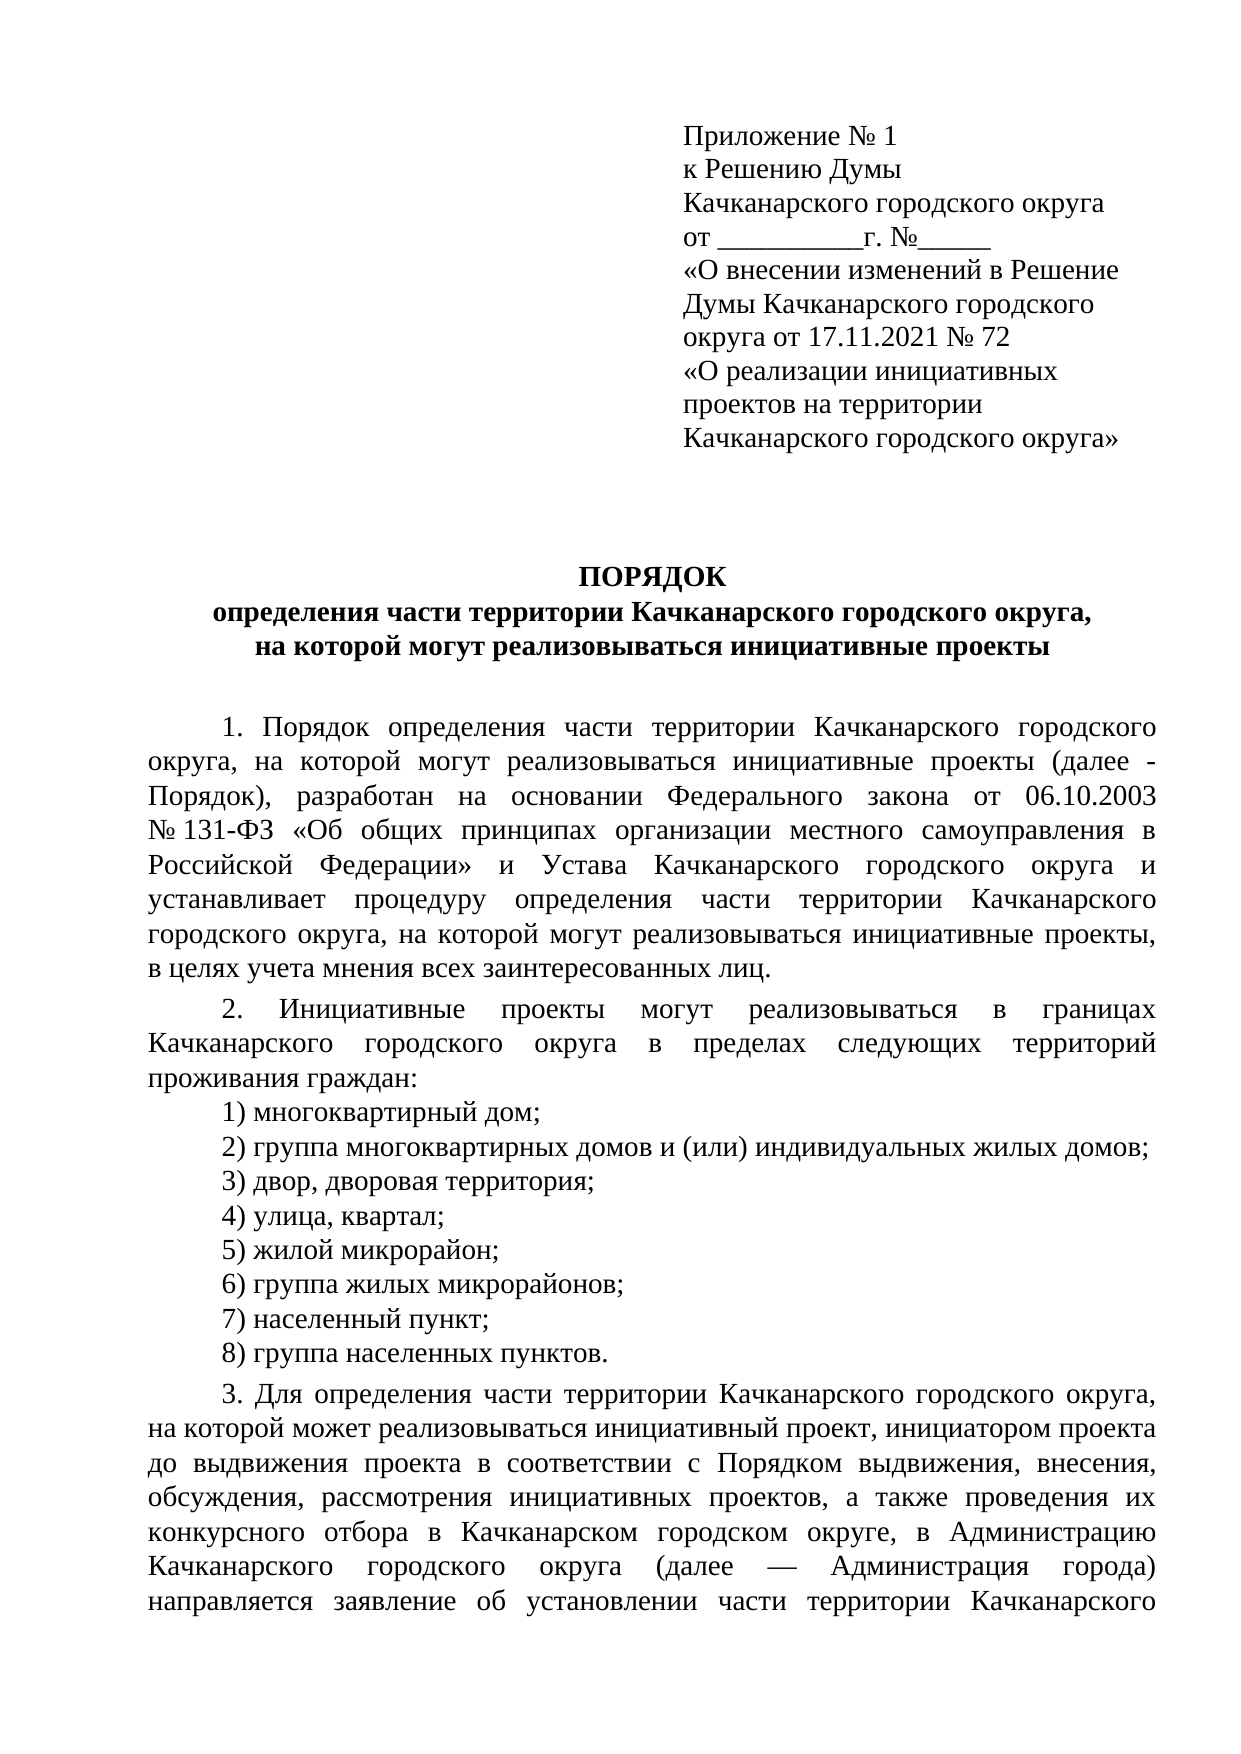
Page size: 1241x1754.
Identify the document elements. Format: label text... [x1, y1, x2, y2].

table_cell «О внесении изменений в Решение Думы Качканарского городского округа от 17.11.2021 № 72 «О реализации инициативных проектов на территории Качканарского городского округа» [683, 252, 1156, 453]
list улица, квартал; [148, 1198, 1157, 1231]
text 2. Инициативные проекты могут реализовываться в границах Качканарского городского округа в пределах следующих территорий проживания граждан: [148, 991, 1157, 1093]
list жилой микрорайон; [148, 1232, 1157, 1266]
title ПОРЯДОК [148, 559, 1157, 593]
list группа населенных пунктов. [148, 1336, 1157, 1369]
title определения части территории Качканарского городского округа, на которой могут реализовываться инициативные проекты [148, 594, 1157, 662]
list группа многоквартирных домов и (или) индивидуальных жилых домов; [148, 1129, 1157, 1162]
list группа жилых микрорайонов; [148, 1267, 1157, 1300]
text 3. Для определения части территории Качканарского городского округа, на которой может реализовываться инициативный проект, инициатором проекта до выдвижения проекта в соответствии с Порядком выдвижения, внесения, обсуждения, рассмотрения инициативных проектов, а также проведения их конкурсного отбора в Качканарском городском округе, в Администрацию Качканарского городского округа (далее — Администрация города) направляется заявление об установлении части территории Качканарского [148, 1376, 1157, 1616]
list населенный пункт; [148, 1301, 1157, 1335]
table_header Приложение № 1 к Решению Думы Качканарского городского округа от __________г. №_____ [683, 118, 1156, 252]
text 1. Порядок определения части территории Качканарского городского округа, на которой могут реализовываться инициативные проекты (далее - Порядок), разработан на основании Федерального закона от 06.10.2003 № 131‑ФЗ «Об общих принципах организации местного самоуправления в Российской Федерации» и Устава Качканарского городского округа и устанавливает процедуру определения части территории Качканарского городского округа, на которой могут реализовываться инициативные проекты, в целях учета мнения всех заинтересованных лиц. [148, 709, 1157, 984]
list двор, дворовая территория; [148, 1163, 1157, 1197]
list многоквартирный дом; [148, 1094, 1157, 1128]
